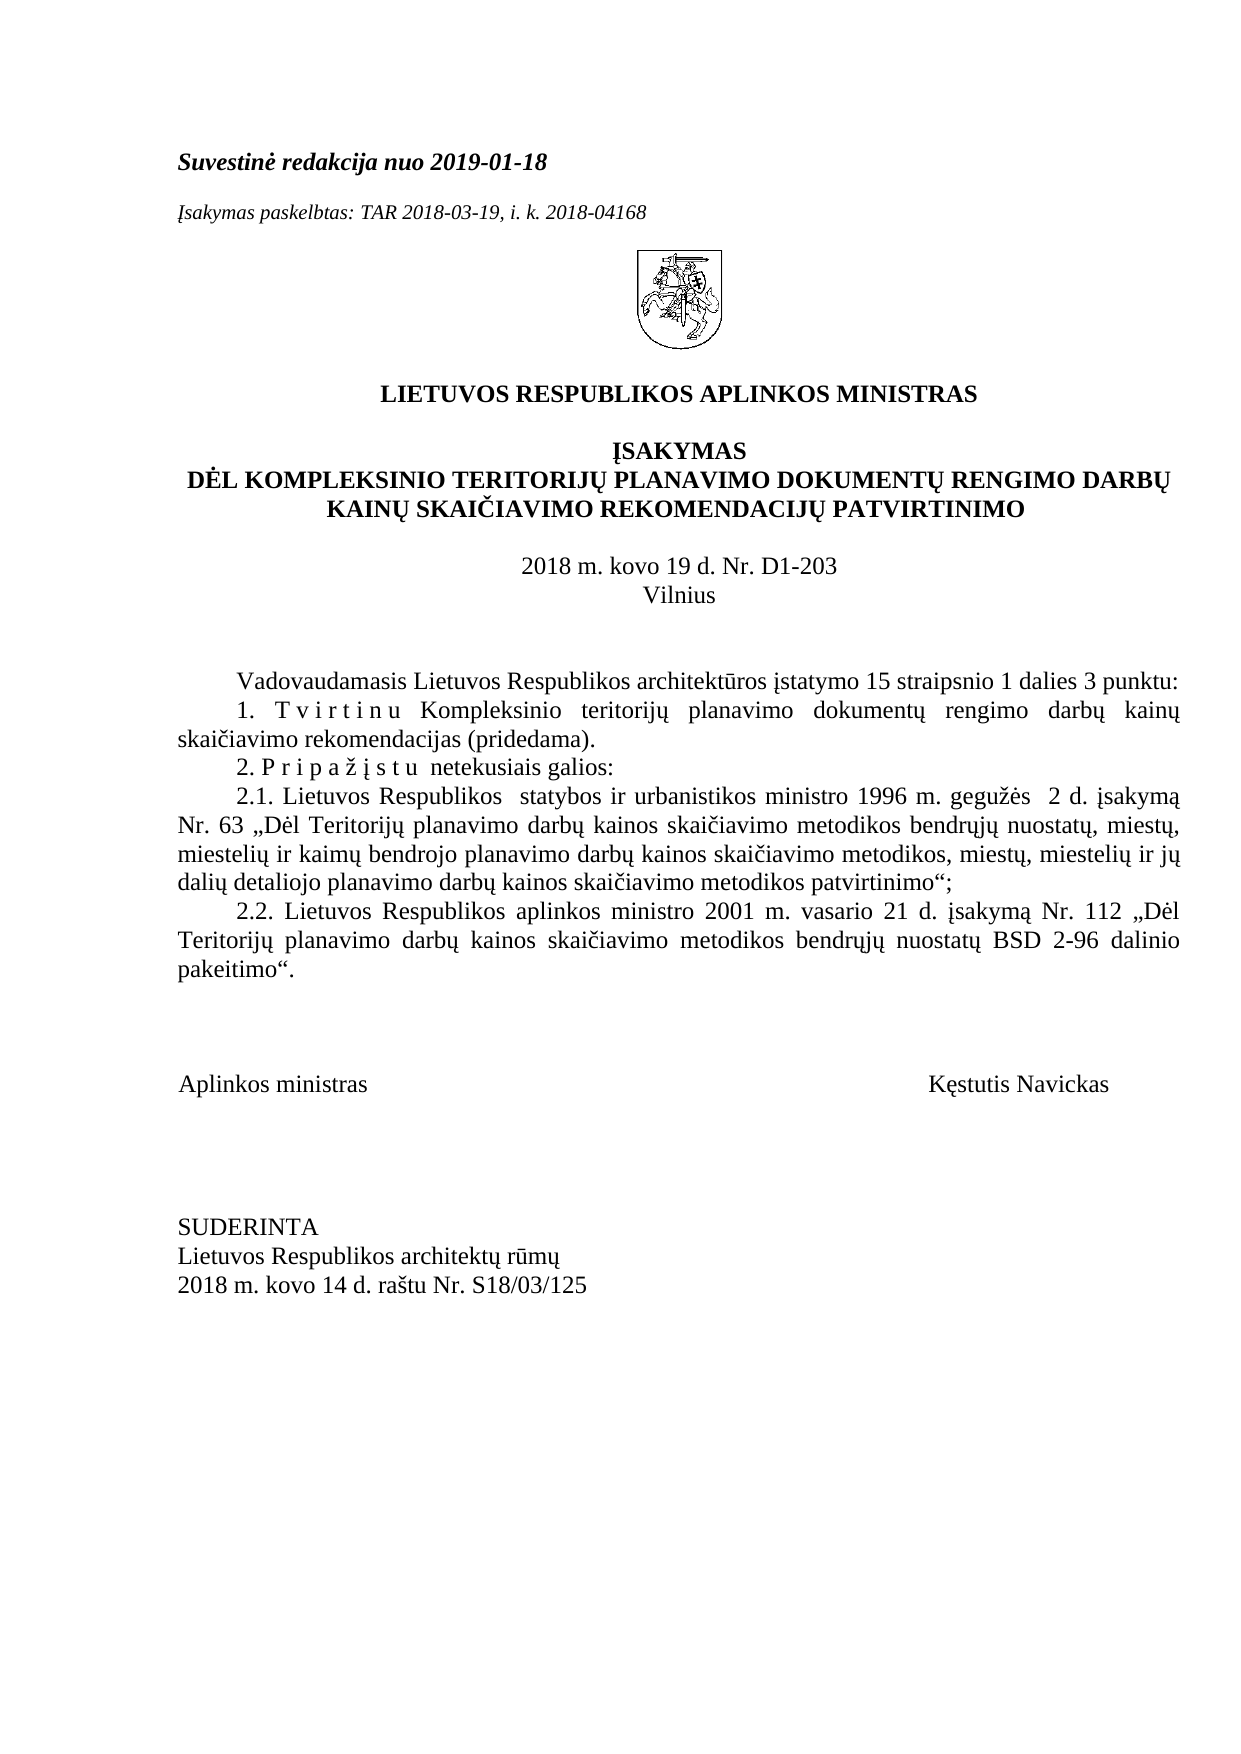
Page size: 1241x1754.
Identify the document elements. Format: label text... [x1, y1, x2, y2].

text 2.2. Lietuvos Respublikos aplinkos ministro 2001 m. vasario 21 d. įsakymą Nr. 112 „Dėl Teritorijų planavimo darbų kainos skaičiavimo metodikos bendrųjų nuostatų BSD 2-96 dalinio pakeitimo“. [177, 896, 1181, 982]
text Aplinkos ministras Kęstutis Navickas [178, 1069, 1177, 1097]
text Vadovaudamasis Lietuvos Respublikos architektūros įstatymo 15 straipsnio 1 dalies 3 punktu: [177, 666, 1181, 695]
text 2.1. Lietuvos Respublikos statybos ir urbanistikos ministro 1996 m. gegužės 2 d. įsakymą Nr. 63 „Dėl Teritorijų planavimo darbų kainos skaičiavimo metodikos bendrųjų nuostatų, miestų, miestelių ir kaimų bendrojo planavimo darbų kainos skaičiavimo metodikos, miestų, miestelių ir jų dalių detaliojo planavimo darbų kainos skaičiavimo metodikos patvirtinimo“; [177, 781, 1181, 896]
text Suvestinė redakcija nuo 2019-01-18 [177, 147, 1181, 176]
text SUDERINTA [177, 1212, 1181, 1241]
text 2. P r i p a ž į s t u netekusiais galios: [177, 752, 1181, 781]
text Įsakymas paskelbtas: TAR 2018-03-19, i. k. 2018-04168 [177, 200, 1181, 224]
text 2018 m. kovo 19 d. Nr. D1-203 [177, 551, 1181, 580]
text LIETUVOS RESPUBLIKOS APLINKOS MINISTRAS [177, 379, 1181, 407]
text 2018 m. kovo 14 d. raštu Nr. S18/03/125 [177, 1270, 1181, 1299]
text Vilnius [177, 580, 1181, 637]
text ĮSAKYMAS [177, 436, 1181, 465]
text Lietuvos Respublikos architektų rūmų [177, 1241, 1181, 1270]
text DĖL KOMPLEKSINIO TERITORIJŲ PLANAVIMO DOKUMENTŲ RENGIMO DARBŲ KAINŲ SKAIČIAVIMO REKOMENDACIJŲ PATVIRTINIMO [177, 465, 1181, 522]
text 1. T v i r t i n u Kompleksinio teritorijų planavimo dokumentų rengimo darbų kainų skaičiavimo rekomendacijas (pridedama). [177, 695, 1181, 752]
